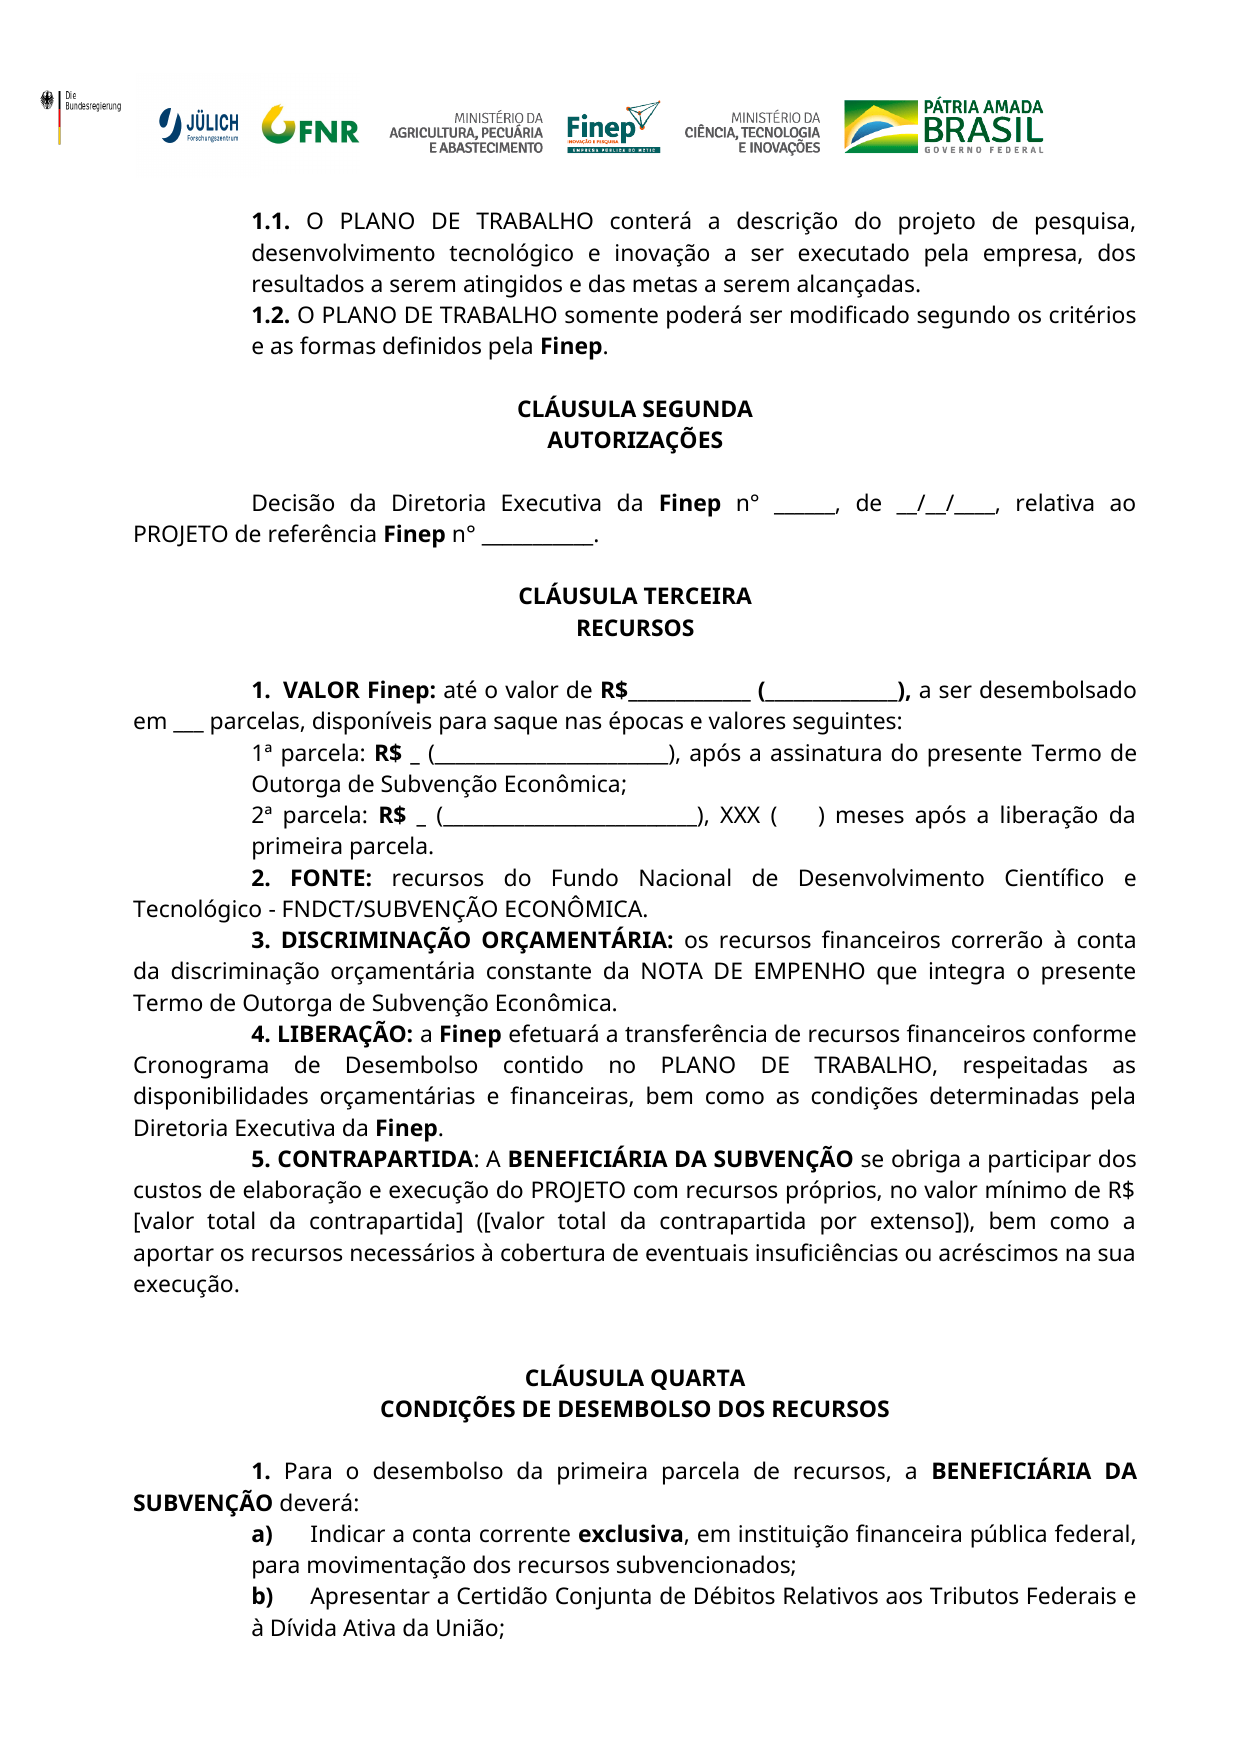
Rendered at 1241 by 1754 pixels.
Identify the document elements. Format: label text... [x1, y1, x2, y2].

text RECURSOS [133, 611, 1137, 643]
text 1.1. O PLANO DE TRABALHO conterá a descrição do projeto de pesquisa, desenvolvimento tecnológico e inovação a ser executado pela empresa, dos resultados a serem atingidos e das metas a serem alcançadas. [251, 205, 1137, 299]
list Indicar a conta corrente exclusiva, em instituição financeira pública federal, para movimentação dos recursos subvencionados; [251, 1518, 1137, 1580]
text 5. CONTRAPARTIDA: A BENEFICIÁRIA DA SUBVENÇÃO se obriga a participar dos custos de elaboração e execução do PROJETO com recursos próprios, no valor mínimo de R$[valor total da contrapartida] ([valor total da contrapartida por extenso]), bem como a aportar os recursos necessários à cobertura de eventuais insuficiências ou acréscimos na sua execução. [133, 1143, 1137, 1299]
text 1ª parcela: R$ _ (_______________________), após a assinatura do presente Termo de Outorga de Subvenção Econômica; [251, 736, 1137, 799]
text CLÁUSULA SEGUNDA [133, 393, 1137, 424]
text 2. FONTE: recursos do Fundo Nacional de Desenvolvimento Científico e Tecnológico - FNDCT/SUBVENÇÃO ECONÔMICA. [133, 861, 1137, 924]
text 1. Para o desembolso da primeira parcela de recursos, a BENEFICIÁRIA DA SUBVENÇÃO deverá: [133, 1455, 1137, 1518]
list VALOR Finep: até o valor de R$_____________ (______________), a ser desembolsado em ___ parcelas, disponíveis para saque nas épocas e valores seguintes: [133, 674, 1137, 736]
text 2ª parcela: R$ _ (_________________________), XXX ( ) meses após a liberação da primeira parcela. [251, 799, 1137, 861]
text AUTORIZAÇÕES [133, 424, 1137, 455]
text 1.2. O PLANO DE TRABALHO somente poderá ser modificado segundo os critérios e as formas definidos pela Finep. [251, 299, 1137, 361]
text CONDIÇÕES DE DESEMBOLSO DOS RECURSOS [133, 1393, 1137, 1424]
text Decisão da Diretoria Executiva da Finep n° ______, de __/__/____, relativa ao PROJETO de referência Finep n° ___________. [133, 486, 1137, 549]
text 4. LIBERAÇÃO: a Finep efetuará a transferência de recursos financeiros conforme Cronograma de Desembolso contido no PLANO DE TRABALHO, respeitadas as disponibilidades orçamentárias e financeiras, bem como as condições determinadas pela Diretoria Executiva da Finep. [133, 1018, 1137, 1143]
text 3. DISCRIMINAÇÃO ORÇAMENTÁRIA: os recursos financeiros correrão à conta da discriminação orçamentária constante da NOTA DE EMPENHO que integra o presente Termo de Outorga de Subvenção Econômica. [133, 924, 1137, 1018]
text CLÁUSULA QUARTA [133, 1361, 1137, 1393]
list Apresentar a Certidão Conjunta de Débitos Relativos aos Tributos Federais e à Dívida Ativa da União; [251, 1580, 1137, 1643]
text CLÁUSULA TERCEIRA [133, 580, 1137, 611]
